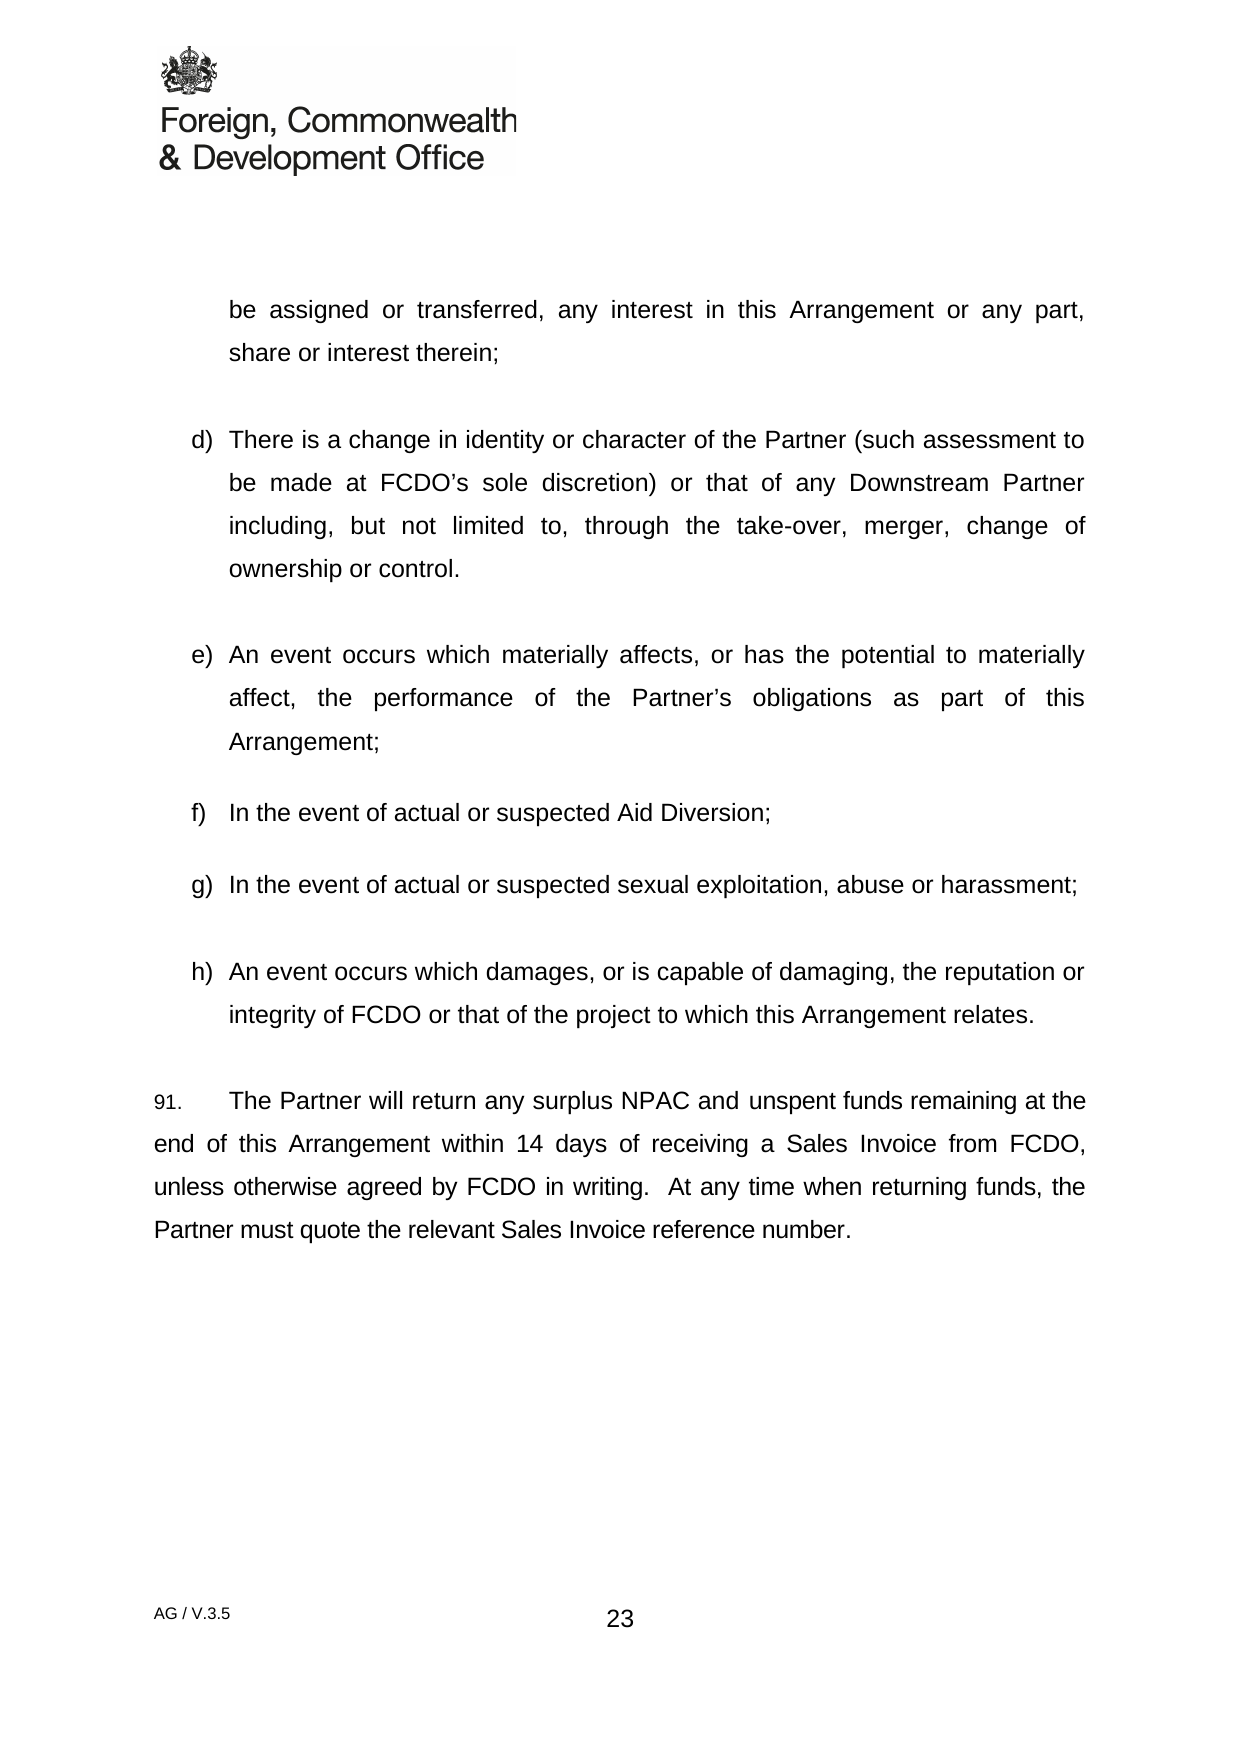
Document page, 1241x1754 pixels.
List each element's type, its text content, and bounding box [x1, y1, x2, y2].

list be assigned or transferred, any interest in this Arrangement or any part, share or interest therein; [191, 295, 1087, 367]
list An event occurs which materially affects, or has the potential to materially affect, the performance of the Partner’s obligations as part of this Arrangement; [191, 640, 1087, 755]
list The Partner will return any surplus NPAC and unspent funds remaining at the end of this Arrangement within 14 days of receiving a Sales Invoice from FCDO, unless otherwise agreed by FCDO in writing. At any time when returning funds, the Partner must quote the relevant Sales Invoice reference number. [153, 1086, 1087, 1244]
list There is a change in identity or character of the Partner (such assessment to be made at FCDO’s sole discretion) or that of any Downstream Partner including, but not limited to, through the take-over, merger, change of ownership or control. [191, 425, 1087, 583]
list In the event of actual or suspected sexual exploitation, abuse or harassment; [191, 870, 1087, 899]
list An event occurs which damages, or is capable of damaging, the reputation or integrity of FCDO or that of the project to which this Arrangement relates. [191, 957, 1087, 1028]
list In the event of actual or suspected Aid Diversion; [191, 798, 1087, 827]
